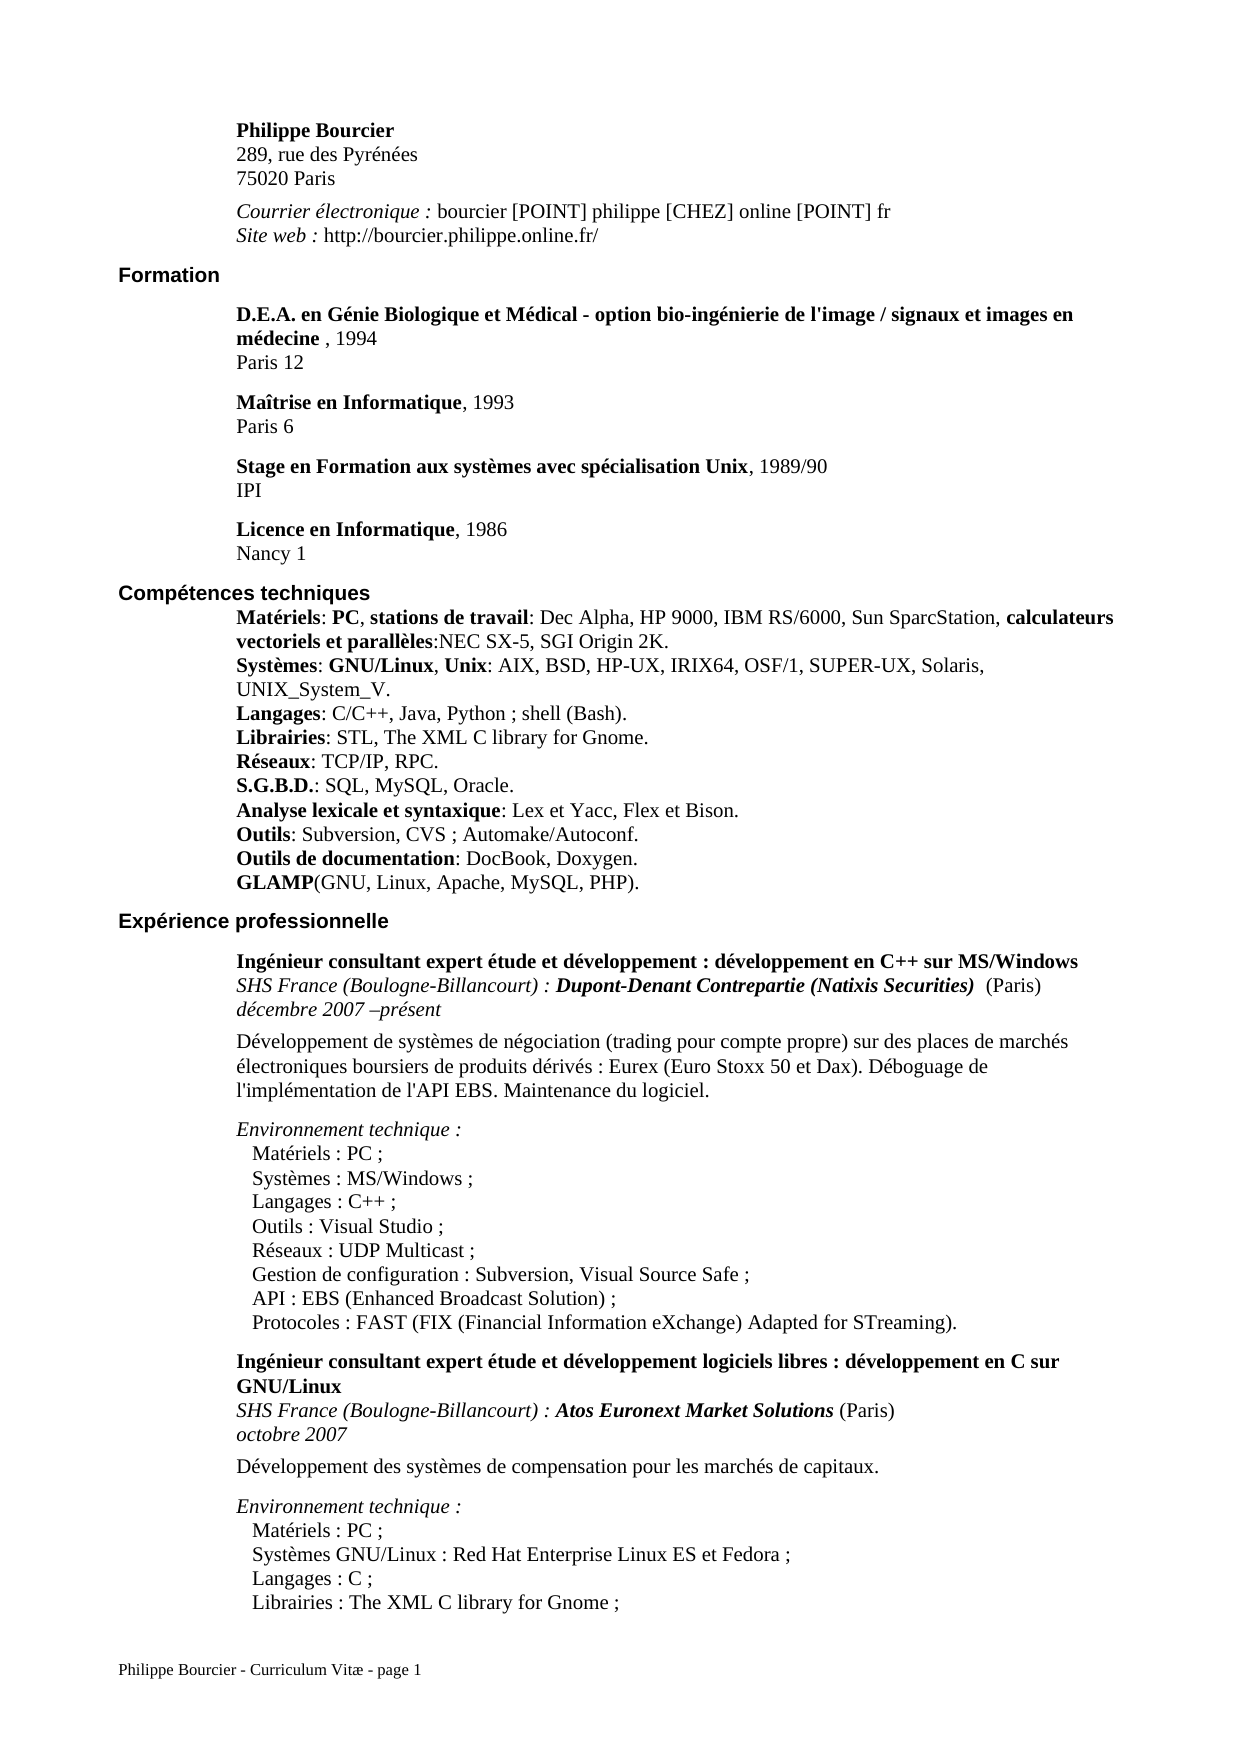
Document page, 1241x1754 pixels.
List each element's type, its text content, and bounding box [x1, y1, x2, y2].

text API : EBS (Enhanced Broadcast Solution) ; [236, 1286, 1122, 1310]
text Formation [118, 262, 1122, 286]
text Protocoles : FAST (FIX (Financial Information eXchange) Adapted for STreaming). [236, 1310, 1122, 1334]
text Matériels : PC ; [236, 1141, 1122, 1165]
text Ingénieur consultant expert étude et développement logiciels libres : développement en C sur GNU/Linux [236, 1349, 1122, 1398]
text Librairies: STL, The XML C library for Gnome. [236, 725, 1122, 749]
text Développement des systèmes de compensation pour les marchés de capitaux. [236, 1454, 1122, 1478]
text Gestion de configuration : Subversion, Visual Source Safe ; [236, 1262, 1122, 1286]
text Philippe Bourcier [236, 118, 1122, 142]
text décembre 2007 –présent [236, 997, 1122, 1021]
text SHS France (Boulogne-Billancourt) : Atos Euronext Market Solutions (Paris) [236, 1398, 1122, 1422]
text GLAMP(GNU, Linux, Apache, MySQL, PHP). [236, 870, 1122, 894]
text Site web : http://bourcier.philippe.online.fr/ [236, 223, 1122, 247]
text Outils de documentation: DocBook, Doxygen. [236, 846, 1122, 870]
text Environnement technique : [236, 1117, 1122, 1141]
text Licence en Informatique, 1986 [236, 517, 1122, 541]
text Réseaux : UDP Multicast ; [236, 1238, 1122, 1262]
text Systèmes GNU/Linux : Red Hat Enterprise Linux ES et Fedora ; [236, 1542, 1122, 1566]
text Outils: Subversion, CVS ; Automake/Autoconf. [236, 822, 1122, 846]
text 289, rue des Pyrénées [236, 142, 1122, 166]
text Systèmes : MS/Windows ; [236, 1165, 1122, 1189]
text SHS France (Boulogne-Billancourt) : Dupont-Denant Contrepartie (Natixis Securities) (Paris) [236, 973, 1122, 997]
text Compétences techniques [118, 581, 1122, 605]
text Matériels : PC ; [236, 1518, 1122, 1542]
text octobre 2007 [236, 1422, 1122, 1446]
text Systèmes: GNU/Linux, Unix: AIX, BSD, HP-UX, IRIX64, OSF/1, SUPER-UX, Solaris, UNIX_System_V. [236, 653, 1122, 701]
text Courrier électronique : bourcier [POINT] philippe [CHEZ] online [POINT] fr [236, 199, 1122, 223]
text Stage en Formation aux systèmes avec spécialisation Unix, 1989/90 [236, 453, 1122, 478]
text Langages: C/C++, Java, Python ; shell (Bash). [236, 701, 1122, 725]
text Réseaux: TCP/IP, RPC. [236, 749, 1122, 773]
text Maîtrise en Informatique, 1993 [236, 390, 1122, 414]
text Librairies : The XML C library for Gnome ; [236, 1590, 1122, 1614]
text Ingénieur consultant expert étude et développement : développement en C++ sur MS/Windows [236, 949, 1122, 973]
text Paris 6 [236, 414, 1122, 438]
text 75020 Paris [236, 166, 1122, 190]
text Langages : C++ ; [236, 1189, 1122, 1213]
text S.G.B.D.: SQL, MySQL, Oracle. [236, 773, 1122, 797]
text Matériels: PC, stations de travail: Dec Alpha, HP 9000, IBM RS/6000, Sun SparcStation, calculateurs vectoriels et parallèles:NEC SX-5, SGI Origin 2K. [236, 605, 1122, 653]
text Outils : Visual Studio ; [236, 1213, 1122, 1238]
text D.E.A. en Génie Biologique et Médical - option bio-ingénierie de l'image / signaux et images en médecine , 1994 [236, 302, 1122, 350]
text Environnement technique : [236, 1494, 1122, 1518]
text Analyse lexicale et syntaxique: Lex et Yacc, Flex et Bison. [236, 797, 1122, 822]
text Paris 12 [236, 350, 1122, 374]
text Développement de systèmes de négociation (trading pour compte propre) sur des places de marchés électroniques boursiers de produits dérivés : Eurex (Euro Stoxx 50 et Dax). Déboguage de l'implémentation de l'API EBS. Maintenance du logiciel. [236, 1029, 1122, 1102]
text Langages : C ; [236, 1566, 1122, 1590]
text Nancy 1 [236, 541, 1122, 565]
text Expérience professionnelle [118, 909, 1122, 933]
text IPI [236, 478, 1122, 502]
